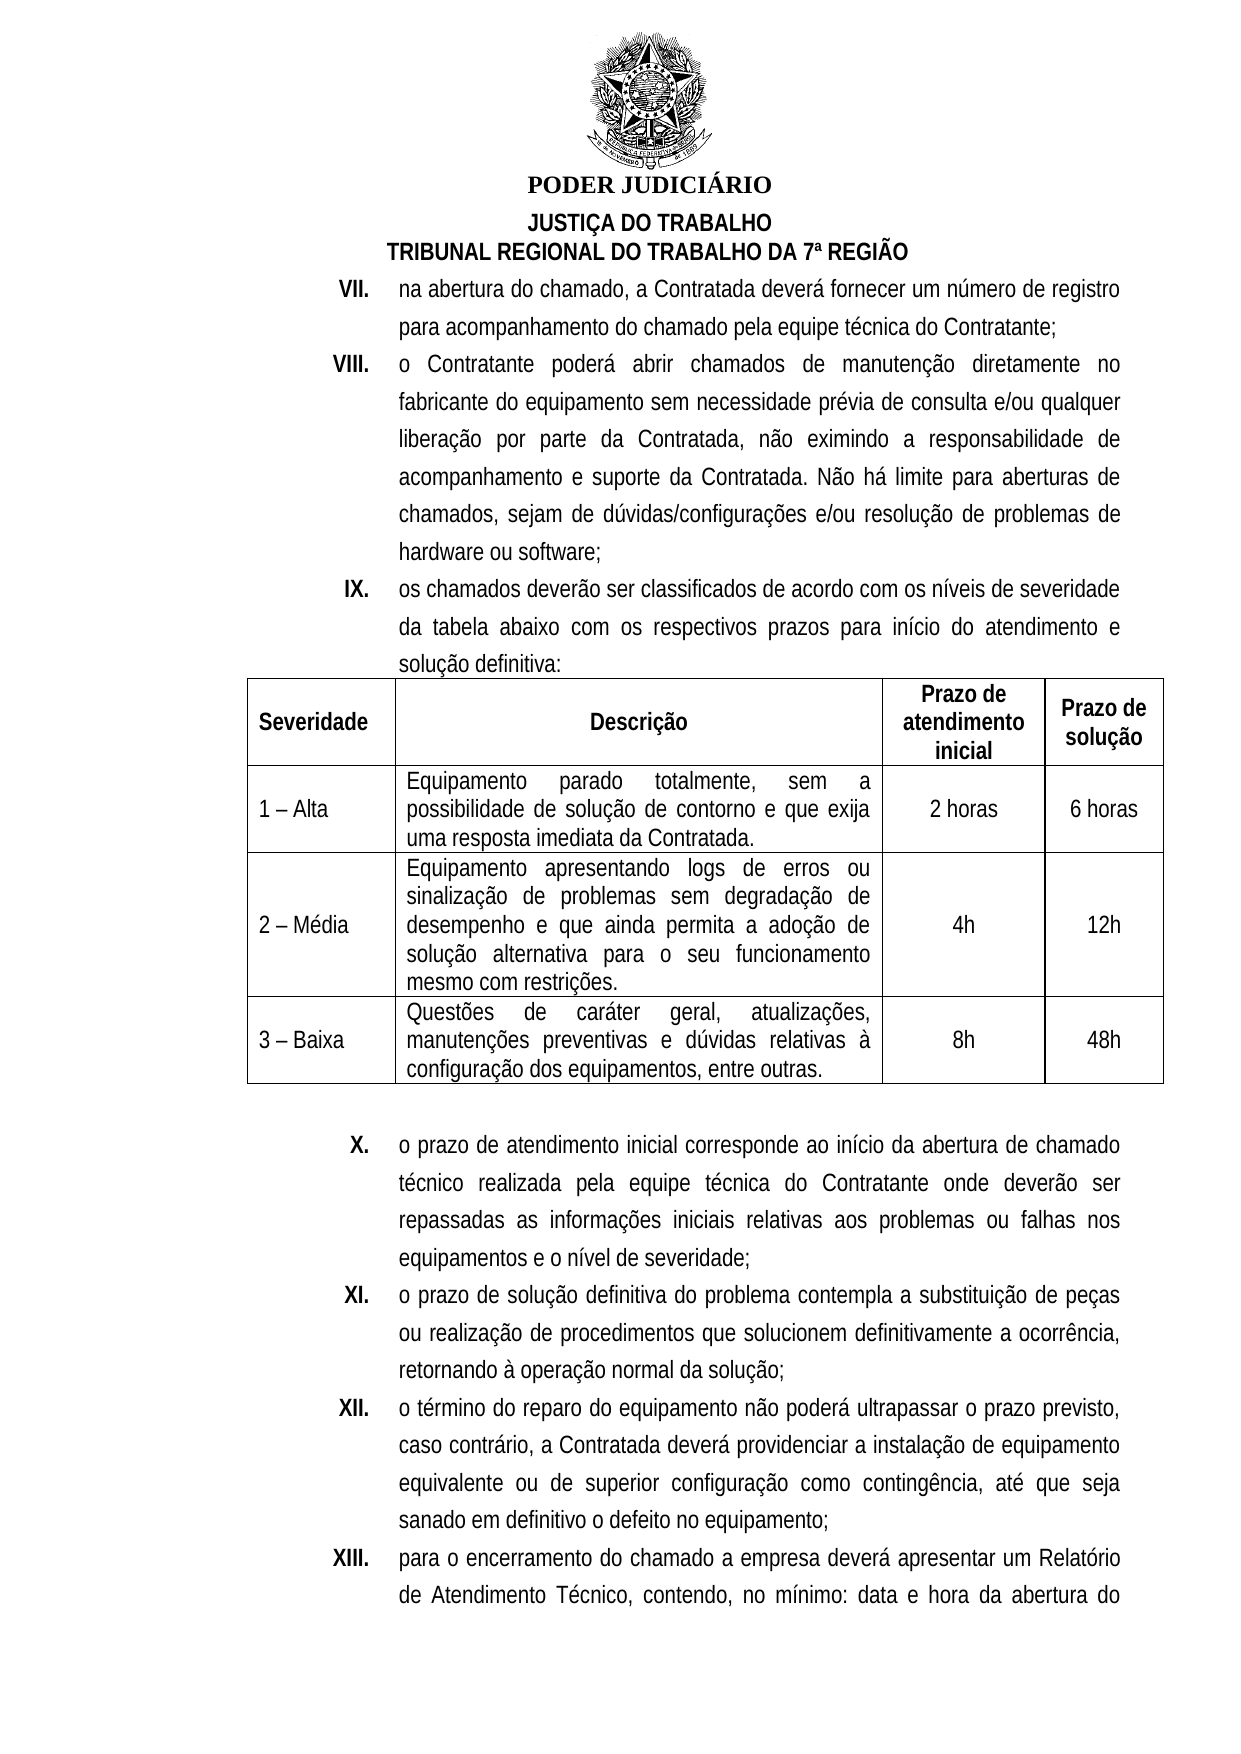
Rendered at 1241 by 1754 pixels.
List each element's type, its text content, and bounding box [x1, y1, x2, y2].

table_header Descrição [396, 679, 882, 764]
table_header Prazo de atendimento inicial [883, 679, 1044, 764]
list o término do reparo do equipamento não poderá ultrapassar o prazo previsto, caso contrário, a Contratada deverá providenciar a instalação de equipamento equivalente ou de superior configuração como contingência, até que seja sanado em definitivo o defeito no equipamento; [369, 1384, 1122, 1534]
table_cell 48h [1046, 997, 1163, 1083]
list o prazo de atendimento inicial corresponde ao início da abertura de chamado técnico realizada pela equipe técnica do Contratante onde deverão ser repassadas as informações iniciais relativas aos problemas ou falhas nos equipamentos e o nível de severidade; [369, 1121, 1122, 1271]
table_cell 6 horas [1046, 766, 1163, 852]
table_cell 2 horas [883, 766, 1044, 852]
list os chamados deverão ser classificados de acordo com os níveis de severidade da tabela abaixo com os respectivos prazos para início do atendimento e solução definitiva: [369, 565, 1122, 678]
table_cell 4h [883, 853, 1044, 996]
list na abertura do chamado, a Contratada deverá fornecer um número de registro para acompanhamento do chamado pela equipe técnica do Contratante; [369, 265, 1122, 340]
table_cell Questões de caráter geral, atualizações, manutenções preventivas e dúvidas relativas à configuração dos equipamentos, entre outras. [396, 997, 882, 1083]
table_cell 3 – Baixa [248, 997, 395, 1083]
list o Contratante poderá abrir chamados de manutenção diretamente no fabricante do equipamento sem necessidade prévia de consulta e/ou qualquer liberação por parte da Contratada, não eximindo a responsabilidade de acompanhamento e suporte da Contratada. Não há limite para aberturas de chamados, sejam de dúvidas/configurações e/ou resolução de problemas de hardware ou software; [369, 340, 1122, 565]
list o prazo de solução definitiva do problema contempla a substituição de peças ou realização de procedimentos que solucionem definitivamente a ocorrência, retornando à operação normal da solução; [369, 1271, 1122, 1384]
table_cell Equipamento parado totalmente, sem a possibilidade de solução de contorno e que exija uma resposta imediata da Contratada. [396, 766, 882, 852]
table_header Severidade [248, 679, 395, 764]
table_cell Equipamento apresentando logs de erros ou sinalização de problemas sem degradação de desempenho e que ainda permita a adoção de solução alternativa para o seu funcionamento mesmo com restrições. [396, 853, 882, 996]
table_cell 1 – Alta [248, 766, 395, 852]
table_cell 2 – Média [248, 853, 395, 996]
list para o encerramento do chamado a empresa deverá apresentar um Relatório de Atendimento Técnico, contendo, no mínimo: data e hora da abertura do [369, 1534, 1122, 1609]
table_header Prazo de solução [1046, 679, 1163, 764]
table_cell 8h [883, 997, 1044, 1083]
table_cell 12h [1046, 853, 1163, 996]
